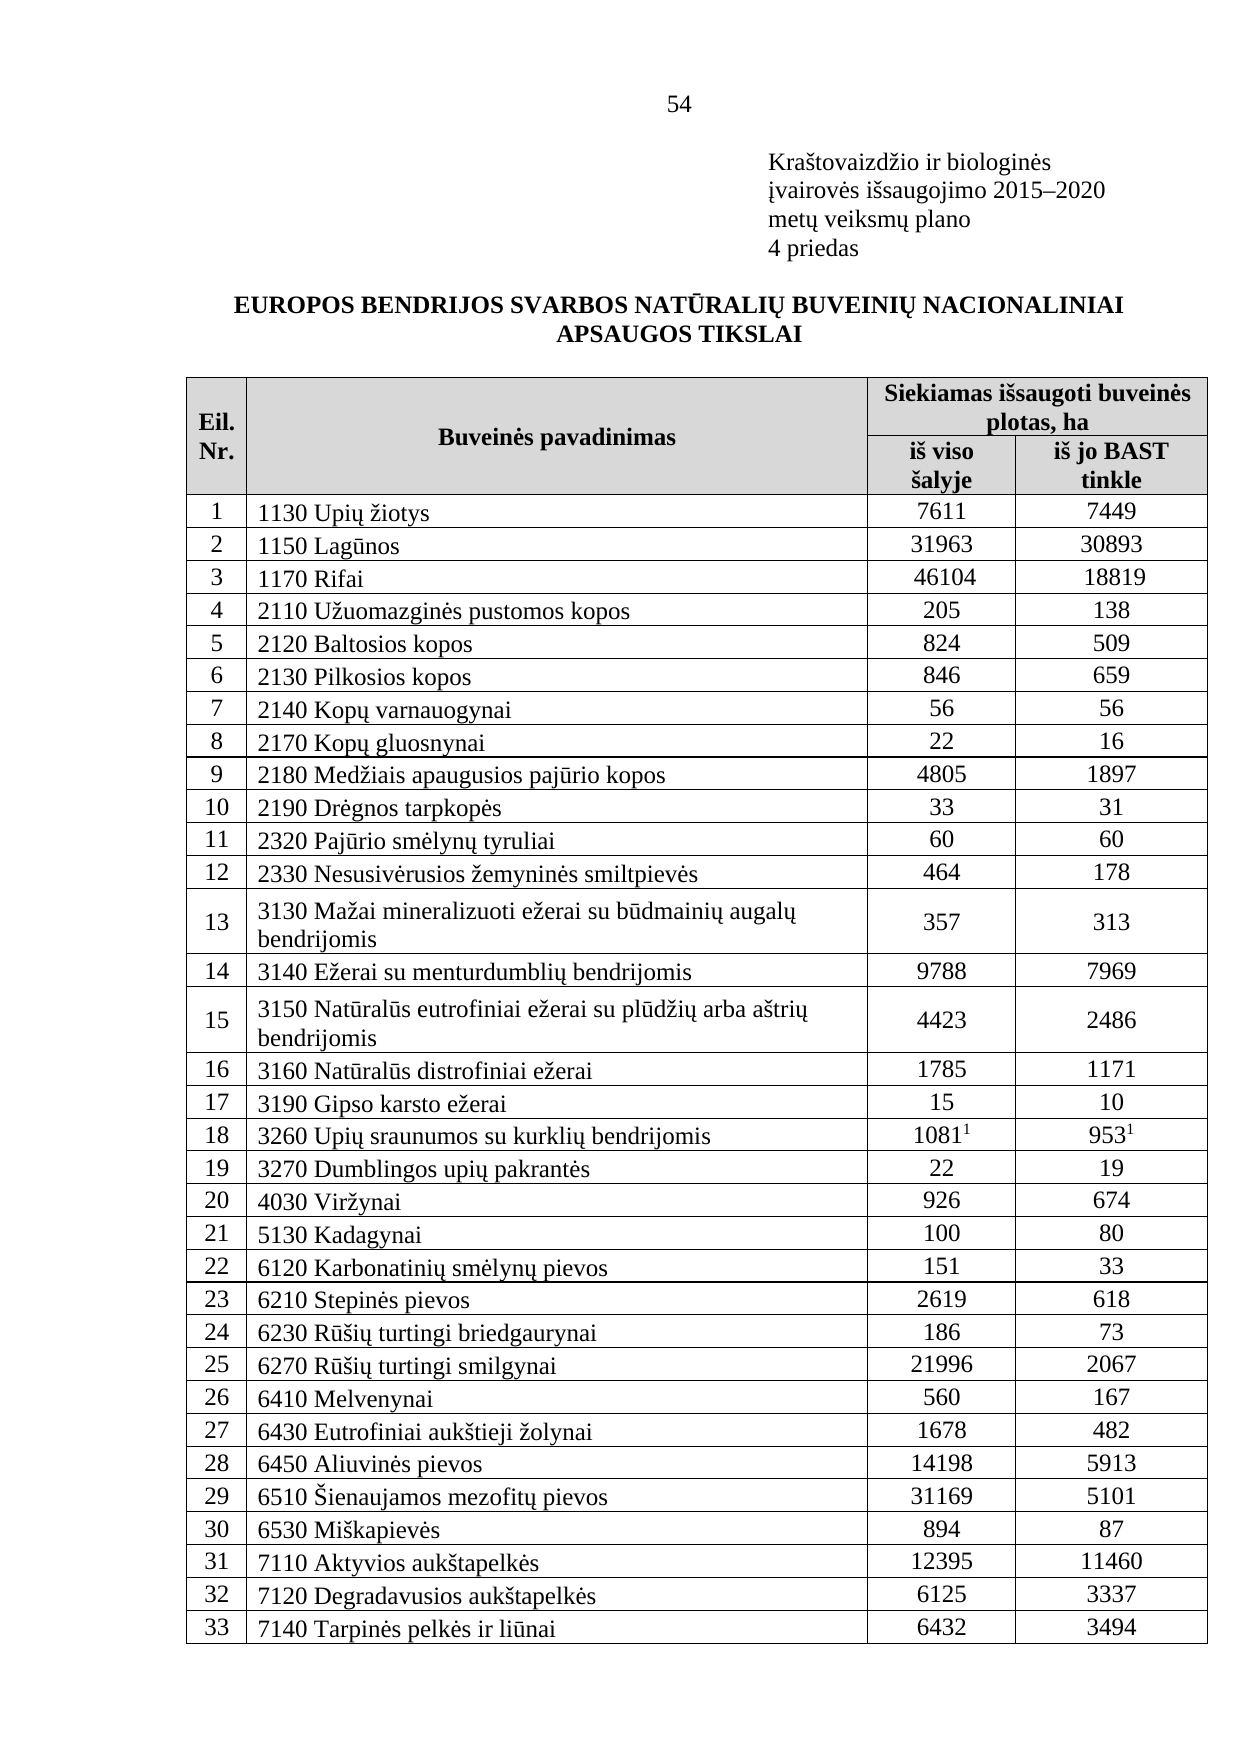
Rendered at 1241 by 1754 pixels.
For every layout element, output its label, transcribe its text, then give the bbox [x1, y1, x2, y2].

table_cell 56 [868, 692, 1015, 724]
table_cell 17 [187, 1086, 246, 1117]
table_cell 509 [1016, 626, 1207, 658]
table_cell 2110 Užuomazginės pustomos kopos [247, 594, 867, 625]
table_header Eil. Nr. [187, 378, 246, 494]
table_cell 3130 Mažai mineralizuoti ežerai su būdmainių augalų bendrijomis [247, 889, 867, 953]
table_cell 1 [187, 495, 246, 527]
table_cell 5101 [1016, 1479, 1207, 1511]
table_cell 926 [868, 1184, 1015, 1216]
table_cell 27 [187, 1414, 246, 1446]
table_cell 14198 [868, 1447, 1015, 1478]
table_cell 167 [1016, 1381, 1207, 1413]
table_cell 26 [187, 1381, 246, 1413]
table_cell 19 [187, 1151, 246, 1183]
table_cell 6230 Rūšių turtingi briedgaurynai [247, 1315, 867, 1347]
table_cell 25 [187, 1348, 246, 1380]
table_cell 313 [1016, 889, 1207, 953]
table_cell 33 [187, 1611, 246, 1642]
table_cell 3140 Ežerai su menturdumblių bendrijomis [247, 954, 867, 986]
table_cell 80 [1016, 1217, 1207, 1249]
table_cell 894 [868, 1512, 1015, 1544]
table_cell 3494 [1016, 1611, 1207, 1642]
table_cell 18819 [1016, 561, 1207, 592]
table_cell 6432 [868, 1611, 1015, 1642]
table_header Siekiamas išsaugoti buveinės plotas, ha [868, 378, 1207, 435]
table_cell 9 [187, 758, 246, 789]
table_cell 20 [187, 1184, 246, 1216]
table_cell 15 [187, 987, 246, 1052]
table_cell 3 [187, 561, 246, 592]
table_cell 11460 [1016, 1545, 1207, 1577]
table_cell 16 [187, 1053, 246, 1084]
table_cell 4 [187, 594, 246, 625]
table_cell 2330 Nesusivėrusios žemyninės smiltpievės [247, 856, 867, 888]
table_cell 618 [1016, 1283, 1207, 1314]
table_cell 12395 [868, 1545, 1015, 1577]
table_cell 1130 Upių žiotys [247, 495, 867, 527]
table_cell 22 [868, 1151, 1015, 1183]
table_cell 7 [187, 692, 246, 724]
table_cell 15 [868, 1086, 1015, 1117]
table_cell 3337 [1016, 1578, 1207, 1609]
table_cell 2190 Drėgnos tarpkopės [247, 790, 867, 822]
table_cell 13 [187, 889, 246, 953]
table_cell 5913 [1016, 1447, 1207, 1478]
table_cell 6450 Aliuvinės pievos [247, 1447, 867, 1478]
table_cell 87 [1016, 1512, 1207, 1544]
table_cell 60 [868, 823, 1015, 855]
table_cell 8 [187, 725, 246, 756]
table_cell 3160 Natūralūs distrofiniai ežerai [247, 1053, 867, 1084]
table_cell 22 [187, 1250, 246, 1281]
table_cell 5130 Kadagynai [247, 1217, 867, 1249]
table_cell 24 [187, 1315, 246, 1347]
table_cell 3260 Upių sraunumos su kurklių bendrijomis [247, 1119, 867, 1150]
table_cell 22 [868, 725, 1015, 756]
table_cell 6430 Eutrofiniai aukštieji žolynai [247, 1414, 867, 1446]
table_cell 7969 [1016, 954, 1207, 986]
table_cell 5 [187, 626, 246, 658]
table_cell 464 [868, 856, 1015, 888]
table_cell 2180 Medžiais apaugusios pajūrio kopos [247, 758, 867, 789]
table_cell 56 [1016, 692, 1207, 724]
table_cell 9531 [1016, 1119, 1207, 1150]
table_cell 6410 Melvenynai [247, 1381, 867, 1413]
table_cell 33 [868, 790, 1015, 822]
table_cell 1150 Lagūnos [247, 528, 867, 559]
table_cell 6530 Miškapievės [247, 1512, 867, 1544]
table_cell 4030 Viržynai [247, 1184, 867, 1216]
table_cell 186 [868, 1315, 1015, 1347]
table_cell iš jo BAST tinkle [1016, 436, 1207, 494]
table_cell 16 [1016, 725, 1207, 756]
table_cell 2130 Pilkosios kopos [247, 659, 867, 691]
table_cell 2140 Kopų varnauogynai [247, 692, 867, 724]
table_cell 30893 [1016, 528, 1207, 559]
table_cell 19 [1016, 1151, 1207, 1183]
table_cell 1785 [868, 1053, 1015, 1084]
table_cell 560 [868, 1381, 1015, 1413]
table_cell 10 [187, 790, 246, 822]
table_cell 31169 [868, 1479, 1015, 1511]
table_cell 7110 Aktyvios aukštapelkės [247, 1545, 867, 1577]
table_cell 14 [187, 954, 246, 986]
table_cell 1171 [1016, 1053, 1207, 1084]
table_cell 2619 [868, 1283, 1015, 1314]
table_cell 482 [1016, 1414, 1207, 1446]
table_cell 3150 Natūralūs eutrofiniai ežerai su plūdžių arba aštrių bendrijomis [247, 987, 867, 1052]
table_cell 674 [1016, 1184, 1207, 1216]
table_cell 1170 Rifai [247, 561, 867, 592]
table_cell 1678 [868, 1414, 1015, 1446]
table_cell 4805 [868, 758, 1015, 789]
table_cell 21 [187, 1217, 246, 1249]
table_cell 18 [187, 1119, 246, 1150]
table_cell 60 [1016, 823, 1207, 855]
table_cell 357 [868, 889, 1015, 953]
table_cell 6125 [868, 1578, 1015, 1609]
table_cell 30 [187, 1512, 246, 1544]
table_cell 73 [1016, 1315, 1207, 1347]
table_cell 2170 Kopų gluosnynai [247, 725, 867, 756]
table_cell 3190 Gipso karsto ežerai [247, 1086, 867, 1117]
table_cell 6120 Karbonatinių smėlynų pievos [247, 1250, 867, 1281]
table_cell 31 [187, 1545, 246, 1577]
table_cell 31 [1016, 790, 1207, 822]
table_cell 2320 Pajūrio smėlynų tyruliai [247, 823, 867, 855]
table_cell 6510 Šienaujamos mezofitų pievos [247, 1479, 867, 1511]
table_cell 10811 [868, 1119, 1015, 1150]
table_cell 2120 Baltosios kopos [247, 626, 867, 658]
table_cell 7611 [868, 495, 1015, 527]
table_cell 2486 [1016, 987, 1207, 1052]
table_cell 29 [187, 1479, 246, 1511]
table_cell 21996 [868, 1348, 1015, 1380]
table_cell 31963 [868, 528, 1015, 559]
table_cell 4423 [868, 987, 1015, 1052]
table_cell 7449 [1016, 495, 1207, 527]
table_cell 9788 [868, 954, 1015, 986]
table_cell 28 [187, 1447, 246, 1478]
table_cell 138 [1016, 594, 1207, 625]
table_cell 178 [1016, 856, 1207, 888]
table_cell 6270 Rūšių turtingi smilgynai [247, 1348, 867, 1380]
table_cell iš viso šalyje [868, 436, 1015, 494]
table_cell 7140 Tarpinės pelkės ir liūnai [247, 1611, 867, 1642]
table_cell 100 [868, 1217, 1015, 1249]
table_cell 3270 Dumblingos upių pakrantės [247, 1151, 867, 1183]
table_header Buveinės pavadinimas [247, 378, 867, 494]
table_cell 11 [187, 823, 246, 855]
text Kraštovaizdžio ir biologinės įvairovės išsaugojimo 2015–2020 metų veiksmų plano [768, 147, 1137, 233]
table_cell 1897 [1016, 758, 1207, 789]
table_cell 33 [1016, 1250, 1207, 1281]
table_cell 46104 [868, 561, 1015, 592]
table_cell 23 [187, 1283, 246, 1314]
table_cell 7120 Degradavusios aukštapelkės [247, 1578, 867, 1609]
table_cell 205 [868, 594, 1015, 625]
text EUROPOS BENDRIJOS SVARBOS NATŪRALIŲ BUVEINIŲ NACIONALINIAI APSAUGOS TIKSLAI [177, 291, 1181, 348]
text 4 priedas [768, 233, 1137, 262]
table_cell 846 [868, 659, 1015, 691]
table_cell 10 [1016, 1086, 1207, 1117]
table_cell 659 [1016, 659, 1207, 691]
table_cell 151 [868, 1250, 1015, 1281]
table_cell 2 [187, 528, 246, 559]
table_cell 6 [187, 659, 246, 691]
table_cell 2067 [1016, 1348, 1207, 1380]
table_cell 824 [868, 626, 1015, 658]
table_cell 32 [187, 1578, 246, 1609]
table_cell 12 [187, 856, 246, 888]
table_cell 6210 Stepinės pievos [247, 1283, 867, 1314]
